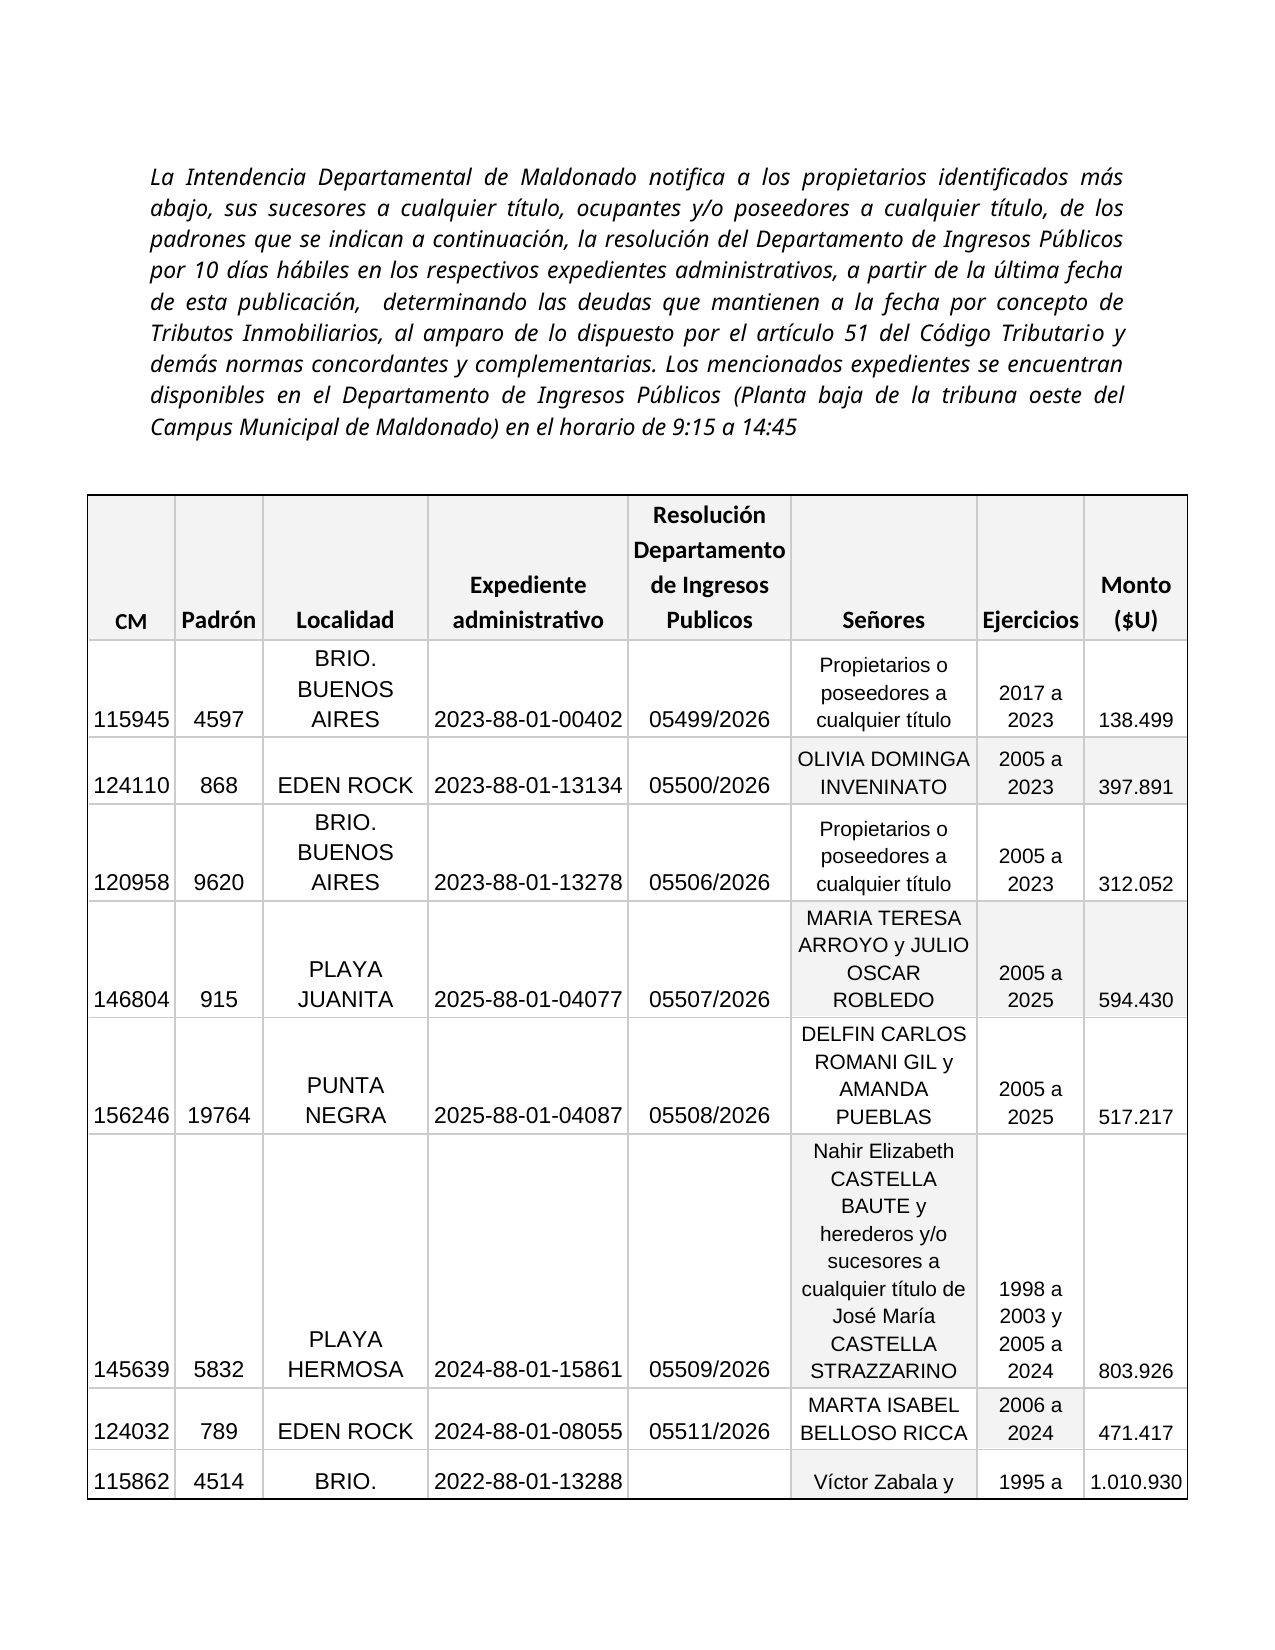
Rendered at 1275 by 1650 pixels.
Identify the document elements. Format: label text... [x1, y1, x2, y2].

table_header CM [88, 496, 174, 639]
table_cell 146804 [88, 901, 174, 1016]
table_cell 05500/2026 [629, 738, 790, 803]
table_cell 517.217 [1085, 1018, 1187, 1133]
table_cell Víctor Zabala y [792, 1450, 976, 1498]
table_cell 138.499 [1085, 641, 1187, 736]
table_cell 2023-88-01-13278 [429, 805, 627, 900]
table_cell Propietarios o poseedores a cualquier título [792, 805, 976, 900]
table_cell 2024-88-01-15861 [429, 1135, 627, 1387]
table_header Señores [792, 496, 976, 639]
table_cell 2005 a 2025 [978, 1018, 1083, 1133]
table_cell 2024-88-01-08055 [429, 1389, 627, 1448]
table_cell 2022-88-01-13288 [429, 1450, 627, 1498]
table_cell 124110 [88, 737, 174, 803]
table_cell BRIO. BUENOS AIRES [264, 805, 427, 900]
table_cell Nahir Elizabeth CASTELLA BAUTE y herederos y/o sucesores a cualquier título de José María CASTELLA STRAZZARINO [792, 1135, 976, 1387]
table_cell 05506/2026 [629, 805, 790, 900]
table_cell 05508/2026 [629, 1018, 790, 1133]
table_cell 915 [176, 902, 262, 1016]
table_cell 124032 [88, 1388, 174, 1448]
table_header Resolución Departamento de Ingresos Publicos [629, 496, 790, 639]
table_cell EDEN ROCK [264, 1389, 427, 1448]
table_cell 4597 [176, 641, 262, 736]
table_cell PUNTA NEGRA [264, 1018, 427, 1133]
table_cell 803.926 [1085, 1135, 1187, 1387]
table_cell 397.891 [1085, 738, 1187, 803]
table_cell [629, 1450, 790, 1498]
table_cell BRIO. [264, 1450, 427, 1498]
table_cell 05509/2026 [629, 1135, 790, 1387]
table_cell PLAYA HERMOSA [264, 1135, 427, 1387]
table_cell BRIO. BUENOS AIRES [264, 641, 427, 736]
table_cell 312.052 [1085, 805, 1187, 900]
table_cell DELFIN CARLOS ROMANI GIL y AMANDA PUEBLAS [792, 1018, 976, 1133]
table_cell 2006 a 2024 [978, 1389, 1083, 1448]
table_cell 2017 a 2023 [978, 641, 1083, 736]
table_cell 5832 [176, 1135, 262, 1387]
table_cell 05507/2026 [629, 902, 790, 1016]
table_cell 05499/2026 [629, 641, 790, 736]
table_header Ejercicios [978, 496, 1083, 639]
table_cell 2025-88-01-04087 [429, 1018, 627, 1133]
table_cell MARTA ISABEL BELLOSO RICCA [792, 1389, 976, 1448]
table_cell 4514 [176, 1450, 262, 1498]
table_cell 2005 a 2023 [978, 805, 1083, 900]
table_cell 2005 a 2025 [978, 902, 1083, 1016]
table_cell 868 [176, 738, 262, 803]
table_cell 05511/2026 [629, 1389, 790, 1448]
table_header Monto ($U) [1085, 496, 1187, 639]
table_header Expediente administrativo [429, 496, 627, 639]
table_cell 2023-88-01-13134 [429, 738, 627, 803]
table_cell 9620 [176, 805, 262, 900]
table_cell OLIVIA DOMINGA INVENINATO [792, 738, 976, 803]
table_cell 156246 [88, 1018, 174, 1133]
table_cell Propietarios o poseedores a cualquier título [792, 641, 976, 736]
table_cell 145639 [88, 1134, 174, 1387]
table_cell 115945 [88, 640, 174, 736]
table_cell MARIA TERESA ARROYO y JULIO OSCAR ROBLEDO [792, 902, 976, 1016]
text La Intendencia Departamental de Maldonado notifica a los propietarios identificados más abajo, sus sucesores a cualquier título, ocupantes y/o poseedores a cualquier título, de los padrones que se indican a continuación, la resolución del Departamento de Ingresos Públicos por 10 días hábiles en los respectivos expedientes administrativos, a partir de la última fecha de esta publicación, determinando las deudas que mantienen a la fecha por concepto de Tributos Inmobiliarios, al amparo de lo dispuesto por el artículo 51 del Código Tributario y demás normas concordantes y complementarias. Los mencionados expedientes se encuentran disponibles en el Departamento de Ingresos Públicos (Planta baja de la tribuna oeste del Campus Municipal de Maldonado) en el horario de 9:15 a 14:45 [150, 160, 1125, 442]
table_header Padrón [176, 496, 262, 639]
table_cell EDEN ROCK [264, 738, 427, 803]
table_cell 115862 [88, 1450, 174, 1498]
table_cell 594.430 [1085, 902, 1187, 1016]
table_header Localidad [264, 496, 427, 639]
table_cell 1995 a [978, 1450, 1083, 1498]
table_cell 471.417 [1085, 1389, 1187, 1448]
table_cell 2005 a 2023 [978, 738, 1083, 803]
table_cell 120958 [88, 804, 174, 900]
table_cell 1998 a 2003 y 2005 a 2024 [978, 1135, 1083, 1387]
table_cell 19764 [176, 1018, 262, 1133]
table_cell PLAYA JUANITA [264, 902, 427, 1016]
table_cell 2023-88-01-00402 [429, 641, 627, 736]
table_cell 1.010.930 [1085, 1450, 1187, 1498]
table_cell 789 [176, 1389, 262, 1448]
table_cell 2025-88-01-04077 [429, 902, 627, 1016]
